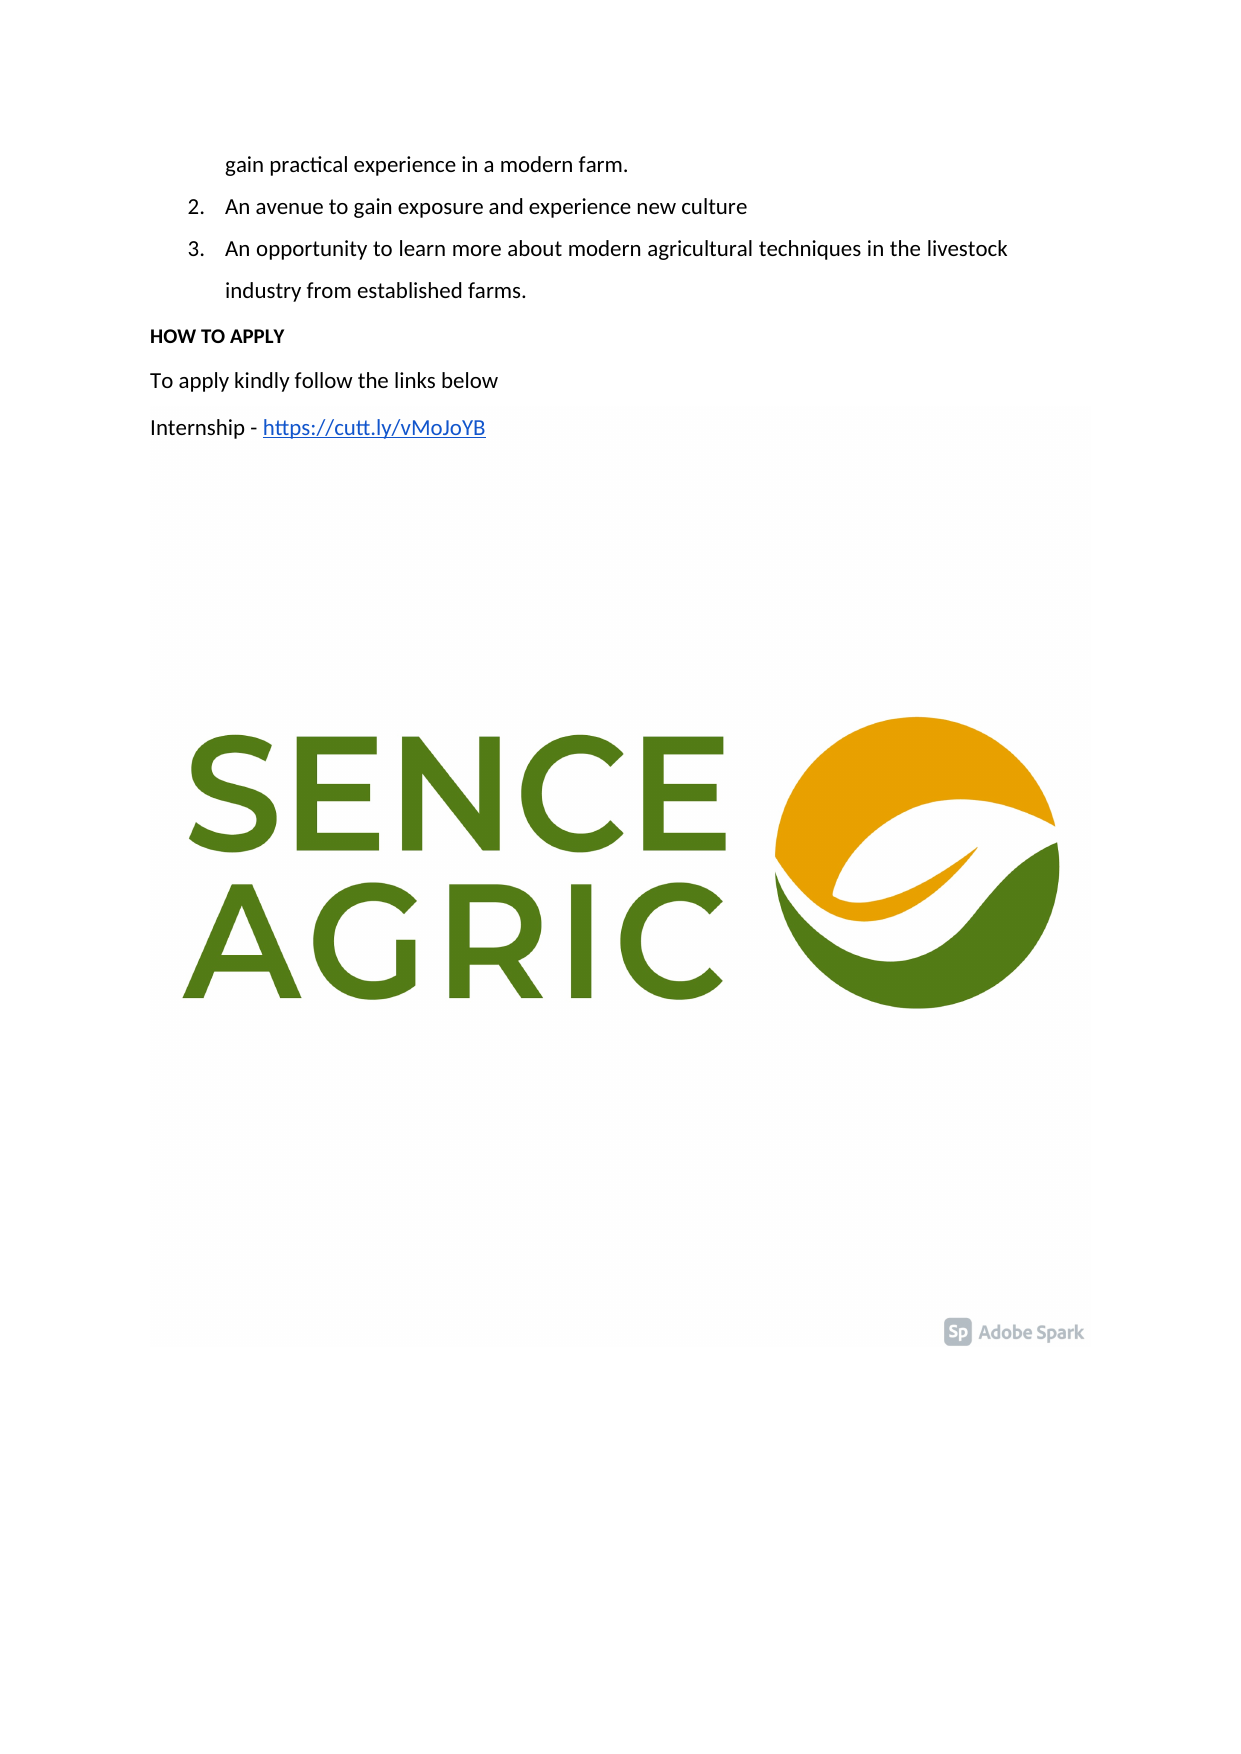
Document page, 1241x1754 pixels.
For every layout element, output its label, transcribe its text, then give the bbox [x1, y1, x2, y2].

text HOW TO APPLY [150, 323, 1010, 348]
text To apply kindly follow the links below [150, 366, 1010, 394]
list An opportunity to learn more about modern agricultural techniques in the livestock industry from established farms. [187, 234, 1010, 304]
list An avenue to gain exposure and experience new culture [187, 192, 1010, 220]
text Internship - https://cutt.ly/vMoJoYB [150, 413, 1010, 441]
list gain practical experience in a modern farm. [187, 150, 1010, 178]
picture [150, 406, 1091, 1347]
